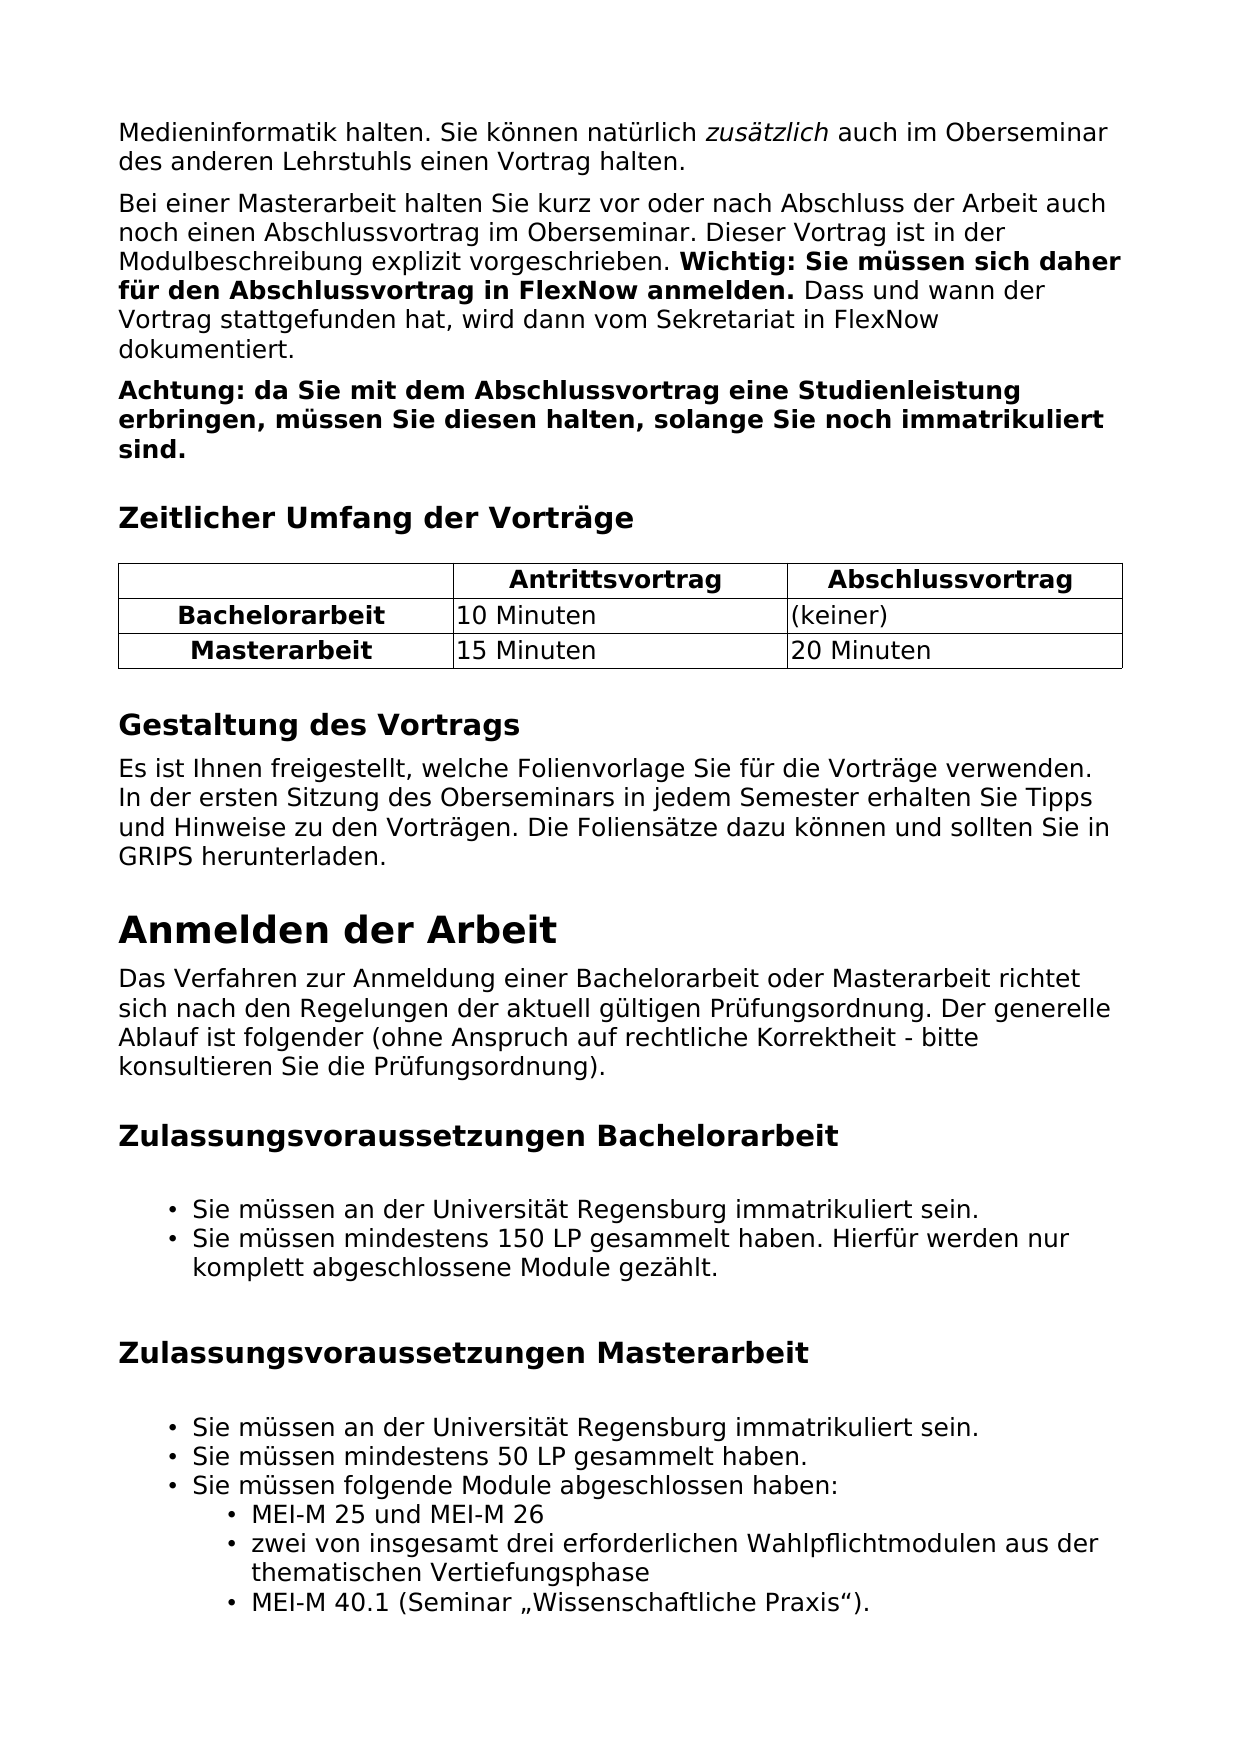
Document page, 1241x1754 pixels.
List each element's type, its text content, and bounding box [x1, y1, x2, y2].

text Das Verfahren zur Anmeldung einer Bachelorarbeit oder Masterarbeit richtet sich nach den Regelungen der aktuell gültigen Prüfungsordnung. Der generelle Ablauf ist folgender (ohne Anspruch auf rechtliche Korrektheit - bitte konsultieren Sie die Prüfungsordnung). [118, 965, 1122, 1081]
table_cell Masterarbeit [119, 634, 453, 668]
list Sie müssen mindestens 150 LP gesammelt haben. Hierfür werden nur komplett abgeschlossene Module gezählt. [177, 1224, 1122, 1282]
text Medieninformatik halten. Sie können natürlich zusätzlich auch im Oberseminar des anderen Lehrstuhls einen Vortrag halten. [118, 118, 1122, 176]
list zwei von insgesamt drei erforderlichen Wahlpflichtmodulen aus der thematischen Vertiefungsphase [236, 1529, 1122, 1588]
table_cell Bachelorarbeit [119, 599, 453, 633]
text Es ist Ihnen freigestellt, welche Folienvorlage Sie für die Vorträge verwenden. In der ersten Sitzung des Oberseminars in jedem Semester erhalten Sie Tipps und Hinweise zu den Vorträgen. Die Foliensätze dazu können und sollten Sie in GRIPS herunterladen. [118, 754, 1122, 871]
list MEI-M 25 und MEI-M 26 [236, 1500, 1122, 1529]
subtitle Zulassungsvoraussetzungen Masterarbeit [118, 1337, 1122, 1371]
table_header Abschlussvortrag [788, 564, 1122, 598]
text Achtung: da Sie mit dem Abschlussvortrag eine Studienleistung erbringen, müssen Sie diesen halten, solange Sie noch immatrikuliert sind. [118, 376, 1122, 464]
table_cell (keiner) [788, 599, 1122, 633]
table_header Antrittsvortrag [454, 564, 787, 598]
list Sie müssen an der Universität Regensburg immatrikuliert sein. [177, 1413, 1122, 1442]
list MEI-M 40.1 (Seminar „Wissenschaftliche Praxis“). [236, 1588, 1122, 1617]
subtitle Anmelden der Arbeit [118, 908, 1122, 952]
list Sie müssen mindestens 50 LP gesammelt haben. [177, 1442, 1122, 1471]
table_header [119, 564, 453, 598]
table_cell 15 Minuten [454, 634, 787, 668]
list Sie müssen an der Universität Regensburg immatrikuliert sein. [177, 1195, 1122, 1224]
table_cell 20 Minuten [788, 634, 1122, 668]
text Bei einer Masterarbeit halten Sie kurz vor oder nach Abschluss der Arbeit auch noch einen Abschlussvortrag im Oberseminar. Dieser Vortrag ist in der Modulbeschreibung explizit vorgeschrieben. Wichtig: Sie müssen sich daher für den Abschlussvortrag in FlexNow anmelden. Dass und wann der Vortrag stattgefunden hat, wird dann vom Sekretariat in FlexNow dokumentiert. [118, 189, 1122, 364]
list Sie müssen folgende Module abgeschlossen haben: [177, 1471, 1122, 1500]
subtitle Gestaltung des Vortrags [118, 708, 1122, 742]
subtitle Zeitlicher Umfang der Vorträge [118, 501, 1122, 535]
subtitle Zulassungsvoraussetzungen Bachelorarbeit [118, 1119, 1122, 1153]
table_cell 10 Minuten [454, 599, 787, 633]
